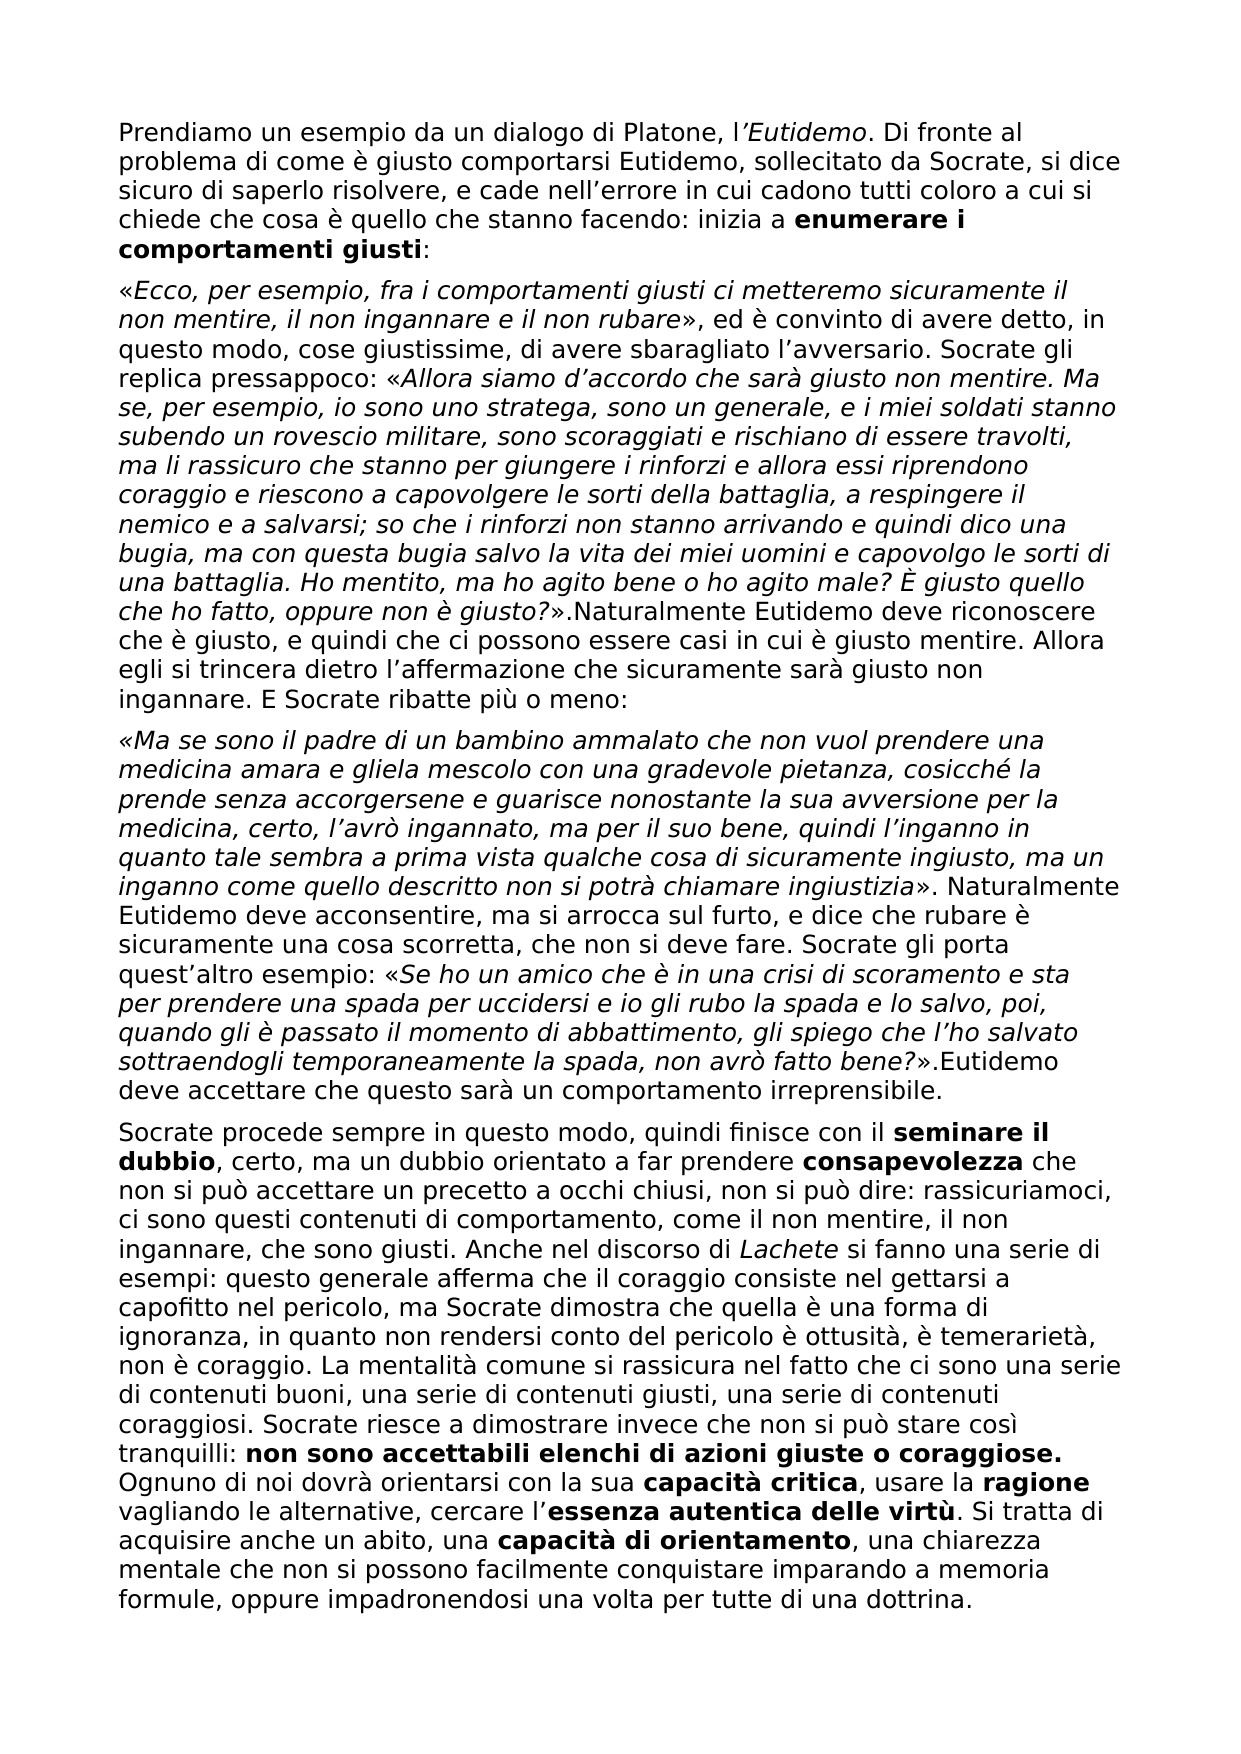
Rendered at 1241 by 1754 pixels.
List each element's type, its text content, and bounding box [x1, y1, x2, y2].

text «Ecco, per esempio, fra i comportamenti giusti ci metteremo sicuramente il non mentire, il non ingannare e il non rubare», ed è convinto di avere detto, in questo modo, cose giustissime, di avere sbaragliato l’avversario. Socrate gli replica pressappoco: «Allora siamo d’accordo che sarà giusto non mentire. Ma se, per esempio, io sono uno stratega, sono un generale, e i miei soldati stanno subendo un rovescio militare, sono scoraggiati e rischiano di essere travolti, ma li rassicuro che stanno per giungere i rinforzi e allora essi riprendono coraggio e riescono a capovolgere le sorti della battaglia, a respingere il nemico e a salvarsi; so che i rinforzi non stanno arrivando e quindi dico una bugia, ma con questa bugia salvo la vita dei miei uomini e capovolgo le sorti di una battaglia. Ho mentito, ma ho agito bene o ho agito male? È giusto quello che ho fatto, oppure non è giusto?».Naturalmente Eutidemo deve riconoscere che è giusto, e quindi che ci possono essere casi in cui è giusto mentire. Allora egli si trincera dietro l’affermazione che sicuramente sarà giusto non ingannare. E Socrate ribatte più o meno: [118, 276, 1122, 714]
text Socrate procede sempre in questo modo, quindi finisce con il seminare il dubbio, certo, ma un dubbio orientato a far prendere consapevolezza che non si può accettare un precetto a occhi chiusi, non si può dire: rassicuriamoci, ci sono questi contenuti di comportamento, come il non mentire, il non ingannare, che sono giusti. Anche nel discorso di Lachete si fanno una serie di esempi: questo generale afferma che il coraggio consiste nel gettarsi a capofitto nel pericolo, ma Socrate dimostra che quella è una forma di ignoranza, in quanto non rendersi conto del pericolo è ottusità, è temerarietà, non è coraggio. La mentalità comune si rassicura nel fatto che ci sono una serie di contenuti buoni, una serie di contenuti giusti, una serie di contenuti coraggiosi. Socrate riesce a dimostrare invece che non si può stare così tranquilli: non sono accettabili elenchi di azioni giuste o coraggiose. Ognuno di noi dovrà orientarsi con la sua capacità critica, usare la ragione vagliando le alternative, cercare l’essenza autentica delle virtù. Si tratta di acquisire anche un abito, una capacità di orientamento, una chiarezza mentale che non si possono facilmente conquistare imparando a memoria formule, oppure impadronendosi una volta per tutte di una dottrina. [118, 1118, 1122, 1614]
text «Ma se sono il padre di un bambino ammalato che non vuol prendere una medicina amara e gliela mescolo con una gradevole pietanza, cosicché la prende senza accorgersene e guarisce nonostante la sua avversione per la medicina, certo, l’avrò ingannato, ma per il suo bene, quindi l’inganno in quanto tale sembra a prima vista qualche cosa di sicuramente ingiusto, ma un inganno come quello descritto non si potrà chiamare ingiustizia». Naturalmente Eutidemo deve acconsentire, ma si arrocca sul furto, e dice che rubare è sicuramente una cosa scorretta, che non si deve fare. Socrate gli porta quest’altro esempio: «Se ho un amico che è in una crisi di scoramento e sta per prendere una spada per uccidersi e io gli rubo la spada e lo salvo, poi, quando gli è passato il momento di abbattimento, gli spiego che l’ho salvato sottraendogli temporaneamente la spada, non avrò fatto bene?».Eutidemo deve accettare che questo sarà un comportamento irreprensibile. [118, 726, 1122, 1106]
text Prendiamo un esempio da un dialogo di Platone, l’Eutidemo. Di fronte al problema di come è giusto comportarsi Eutidemo, sollecitato da Socrate, si dice sicuro di saperlo risolvere, e cade nell’errore in cui cadono tutti coloro a cui si chiede che cosa è quello che stanno facendo: inizia a enumerare i comportamenti giusti: [118, 118, 1122, 264]
